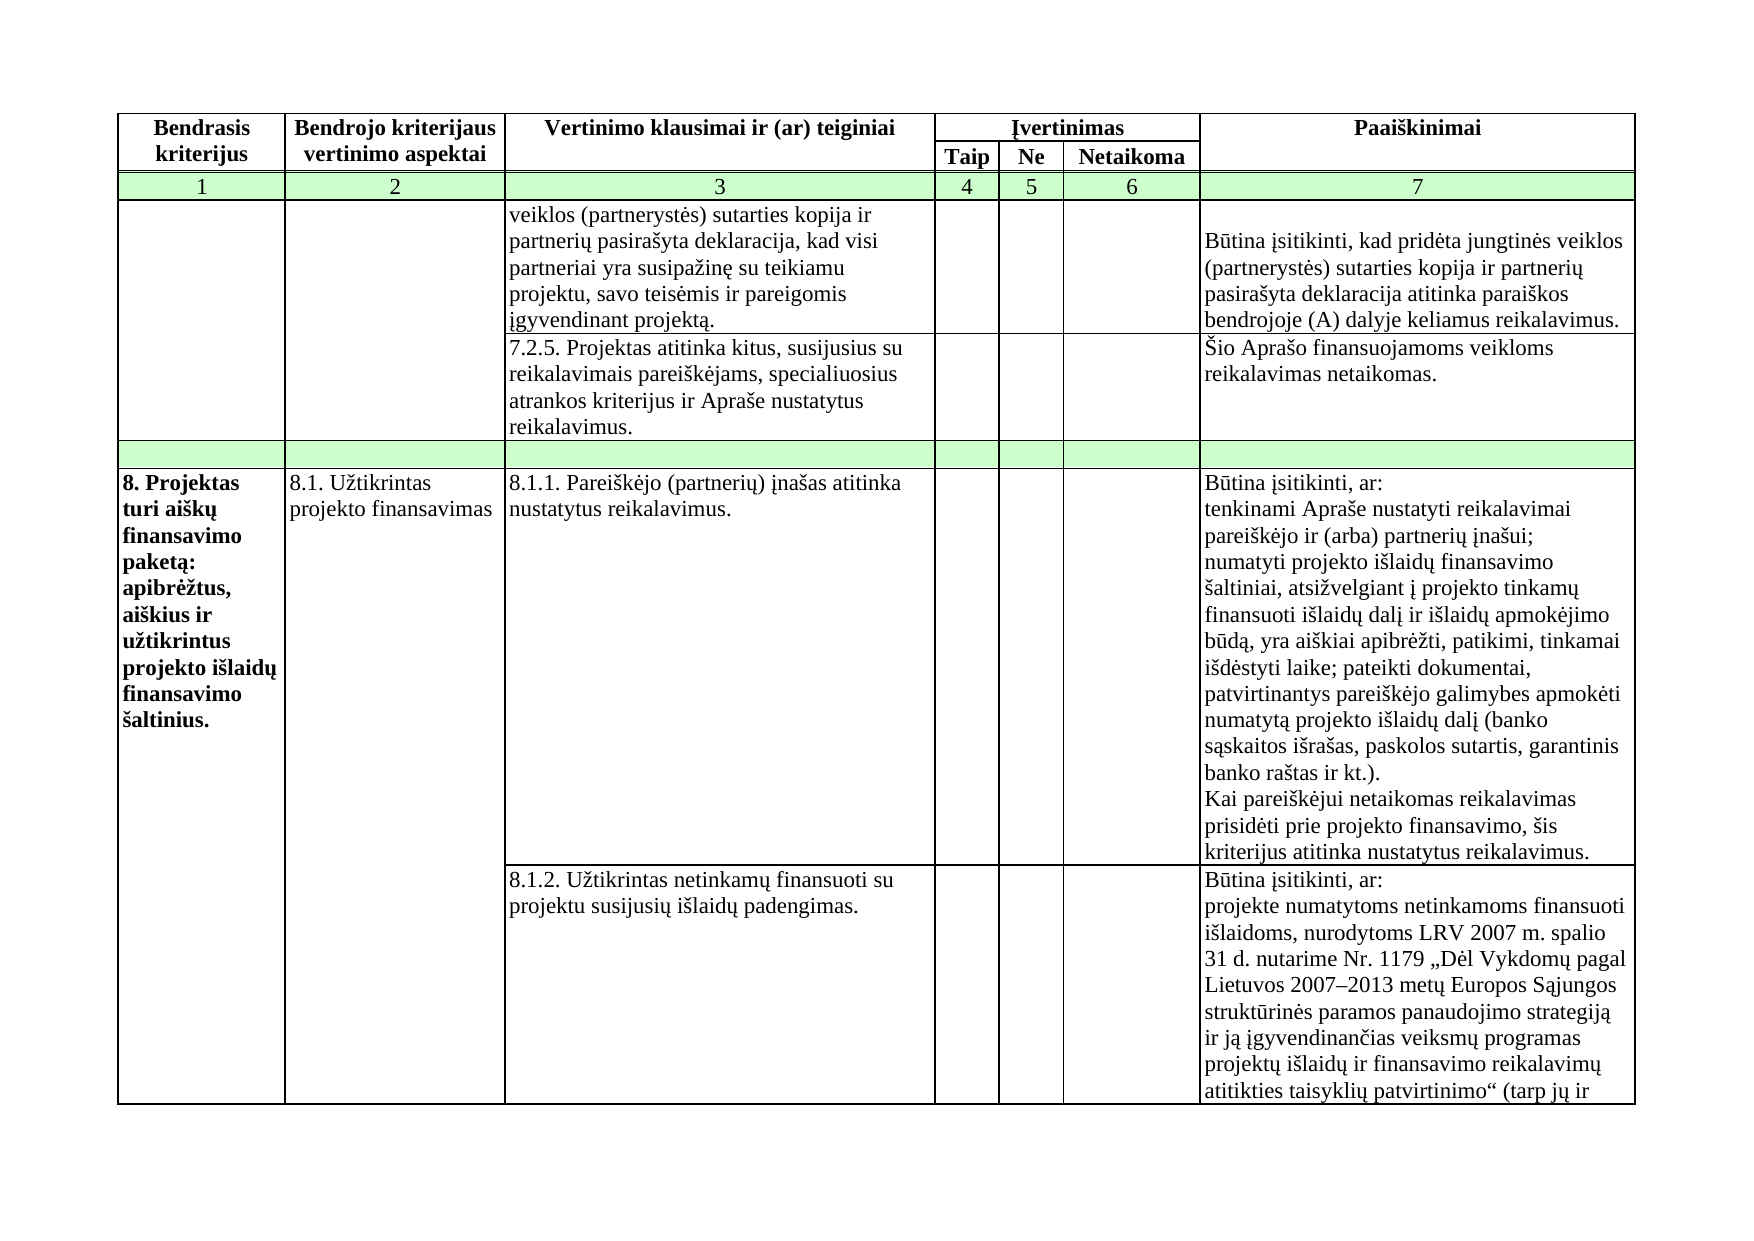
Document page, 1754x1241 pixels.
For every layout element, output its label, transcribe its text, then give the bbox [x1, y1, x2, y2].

table_cell [1064, 469, 1199, 864]
table_cell [1064, 334, 1199, 439]
table_cell [1064, 441, 1199, 467]
table_cell 8.1.2. Užtikrintas netinkamų finansuoti su projektu susijusių išlaidų padengimas. [506, 866, 934, 1103]
table_header Paaiškinimai [1201, 114, 1634, 170]
table_cell [1000, 866, 1063, 1103]
table_cell 8.1.1. Pareiškėjo (partnerių) įnašas atitinka nustatytus reikalavimus. [506, 469, 934, 864]
table_cell 3 [506, 173, 934, 199]
table_cell Ne [1000, 142, 1063, 170]
table_header Vertinimo klausimai ir (ar) teiginiai [506, 114, 934, 170]
table_cell veiklos (partnerystės) sutarties kopija ir partnerių pasirašyta deklaracija, kad visi partneriai yra susipažinę su teikiamu projektu, savo teisėmis ir pareigomis įgyvendinant projektą. [506, 201, 934, 333]
table_cell [1000, 441, 1063, 467]
table_cell 5 [1000, 173, 1063, 199]
table_cell 8.1. Užtikrintas projekto finansavimas [286, 469, 504, 1103]
table_header Įvertinimas [936, 114, 1199, 140]
table_cell [1000, 469, 1063, 864]
table_cell [1000, 334, 1063, 439]
table_cell Šio Aprašo finansuojamoms veikloms reikalavimas netaikomas. [1201, 334, 1634, 439]
table_cell [1064, 866, 1199, 1103]
table_cell 2 [286, 173, 504, 199]
table_cell [936, 201, 998, 333]
table_cell Netaikoma [1064, 142, 1199, 170]
table_cell [506, 441, 934, 467]
table_cell Taip [936, 142, 998, 170]
table_cell [286, 201, 504, 439]
table_cell [1000, 201, 1063, 333]
table_cell [1064, 201, 1199, 333]
table_cell 7 [1201, 173, 1634, 199]
table_cell 1 [119, 173, 284, 199]
table_cell [1201, 441, 1634, 467]
table_cell 7.2.5. Projektas atitinka kitus, susijusius su reikalavimais pareiškėjams, specialiuosius atrankos kriterijus ir Apraše nustatytus reikalavimus. [506, 334, 934, 439]
table_cell [936, 866, 998, 1103]
table_header Bendrasis kriterijus [119, 114, 284, 170]
table_cell [119, 201, 284, 439]
table_cell 6 [1064, 173, 1199, 199]
table_cell [119, 441, 284, 467]
table_cell [286, 441, 504, 467]
table_cell [936, 441, 998, 467]
table_cell Būtina įsitikinti, ar: projekte numatytoms netinkamoms finansuoti išlaidoms, nurodytoms LRV 2007 m. spalio 31 d. nutarime Nr. 1179 „Dėl Vykdomų pagal Lietuvos 2007–2013 metų Europos Sąjungos struktūrinės paramos panaudojimo strategiją ir ją įgyvendinančias veiksmų programas projektų išlaidų ir finansavimo reikalavimų atitikties taisyklių patvirtinimo“ (tarp jų ir [1201, 866, 1634, 1103]
table_cell Būtina įsitikinti, ar: tenkinami Apraše nustatyti reikalavimai pareiškėjo ir (arba) partnerių įnašui; numatyti projekto išlaidų finansavimo šaltiniai, atsižvelgiant į projekto tinkamų finansuoti išlaidų dalį ir išlaidų apmokėjimo būdą, yra aiškiai apibrėžti, patikimi, tinkamai išdėstyti laike; pateikti dokumentai, patvirtinantys pareiškėjo galimybes apmokėti numatytą projekto išlaidų dalį (banko sąskaitos išrašas, paskolos sutartis, garantinis banko raštas ir kt.). Kai pareiškėjui netaikomas reikalavimas prisidėti prie projekto finansavimo, šis kriterijus atitinka nustatytus reikalavimus. [1201, 469, 1634, 864]
table_cell [936, 469, 998, 864]
table_cell 4 [936, 173, 998, 199]
table_cell 8. Projektas turi aiškų finansavimo paketą: apibrėžtus, aiškius ir užtikrintus projekto išlaidų finansavimo šaltinius. [119, 469, 284, 1103]
table_header Bendrojo kriterijaus vertinimo aspektai [286, 114, 504, 170]
table_cell [936, 334, 998, 439]
table_cell Būtina įsitikinti, kad pridėta jungtinės veiklos (partnerystės) sutarties kopija ir partnerių pasirašyta deklaracija atitinka paraiškos bendrojoje (A) dalyje keliamus reikalavimus. [1201, 201, 1634, 333]
